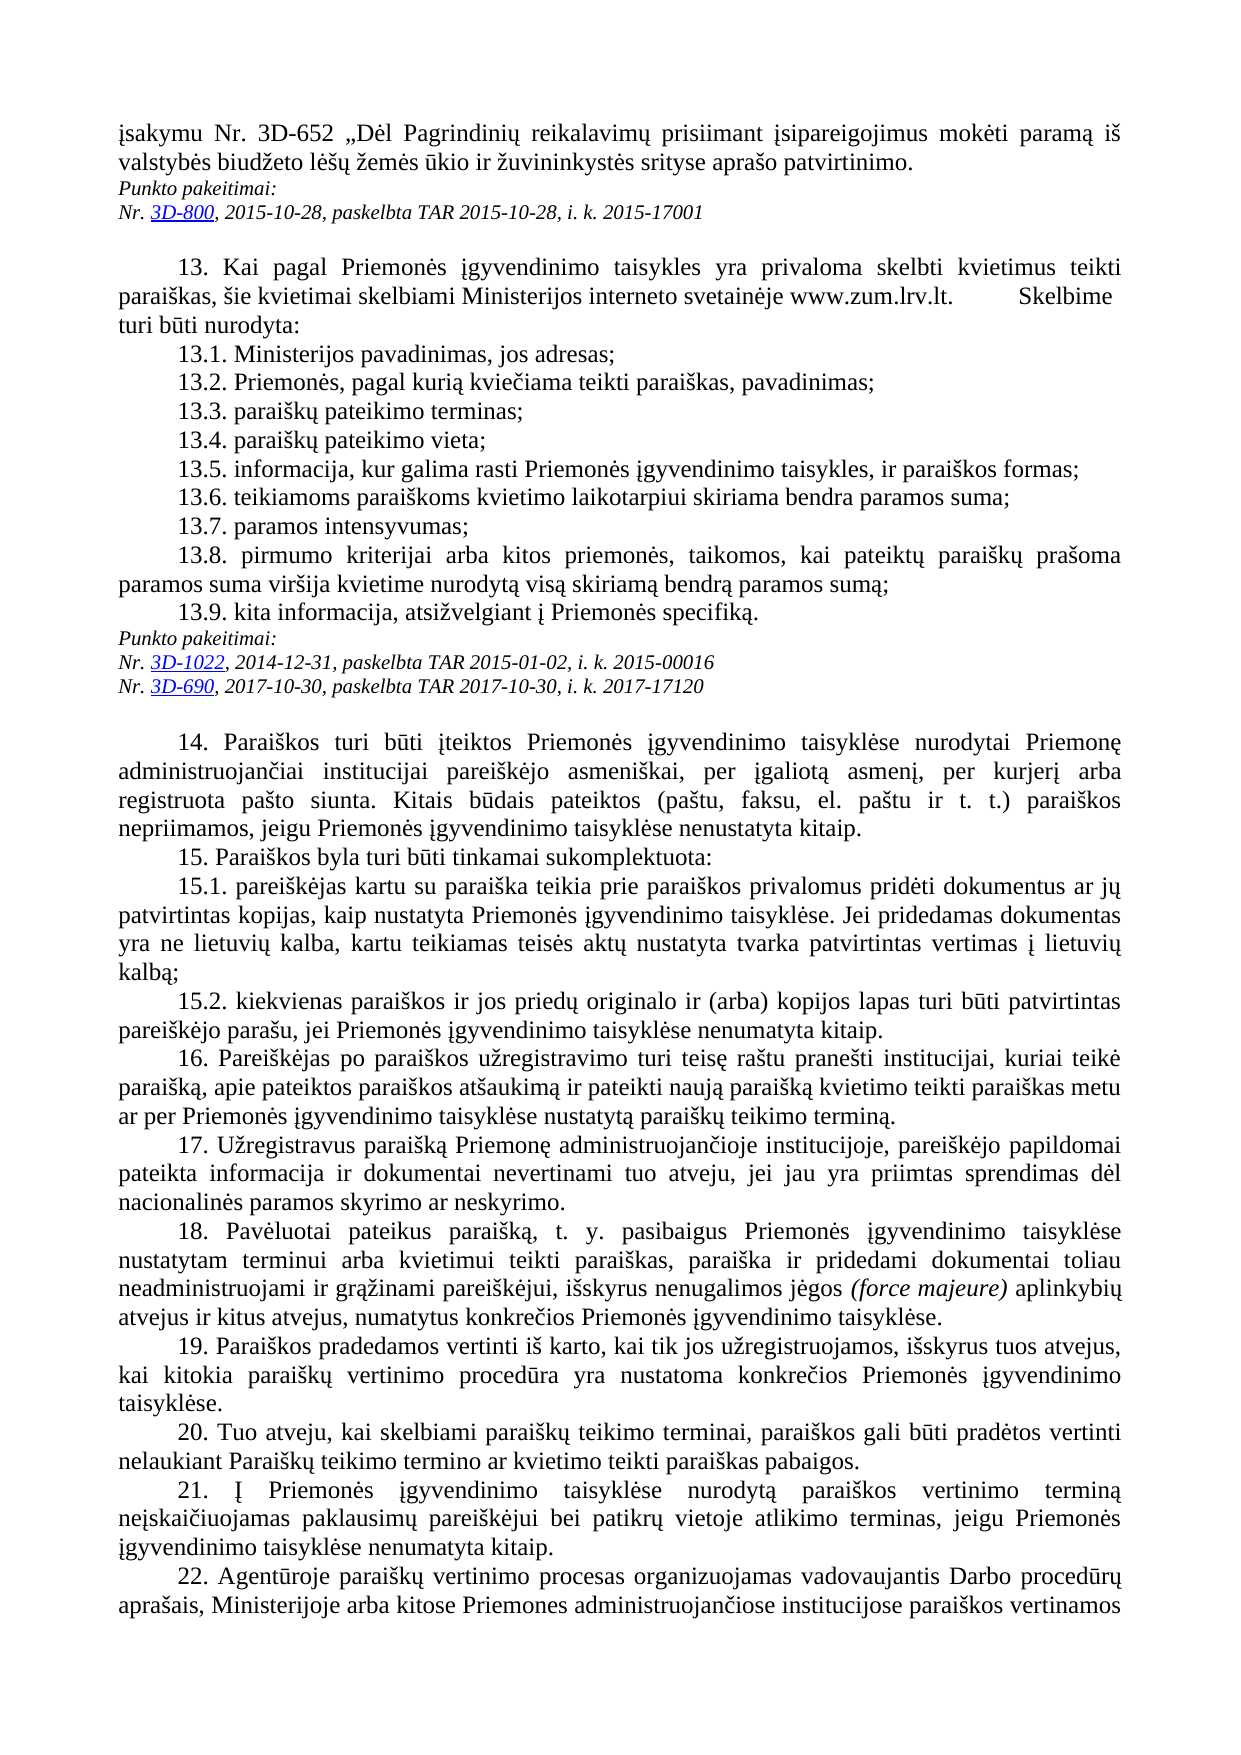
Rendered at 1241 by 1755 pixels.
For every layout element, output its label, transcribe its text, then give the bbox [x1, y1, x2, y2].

text Nr. 3D-800, 2015-10-28, paskelbta TAR 2015-10-28, i. k. 2015-17001 [118, 200, 1122, 224]
text 20. Tuo atveju, kai skelbiami paraiškų teikimo terminai, paraiškos gali būti pradėtos vertinti nelaukiant Paraiškų teikimo termino ar kvietimo teikti paraiškas pabaigos. [118, 1417, 1122, 1475]
text 19. Paraiškos pradedamos vertinti iš karto, kai tik jos užregistruojamos, išskyrus tuos atvejus, kai kitokia paraiškų vertinimo procedūra yra nustatoma konkrečios Priemonės įgyvendinimo taisyklėse. [118, 1331, 1122, 1417]
text Nr. 3D-690, 2017-10-30, paskelbta TAR 2017-10-30, i. k. 2017-17120 [118, 674, 1122, 698]
text 13.2. Priemonės, pagal kurią kviečiama teikti paraiškas, pavadinimas; [118, 367, 1122, 396]
text 21. Į Priemonės įgyvendinimo taisyklėse nurodytą paraiškos vertinimo terminą neįskaičiuojamas paklausimų pareiškėjui bei patikrų vietoje atlikimo terminas, jeigu Priemonės įgyvendinimo taisyklėse nenumatyta kitaip. [118, 1475, 1122, 1561]
text 15.1. pareiškėjas kartu su paraiška teikia prie paraiškos privalomus pridėti dokumentus ar jų patvirtintas kopijas, kaip nustatyta Priemonės įgyvendinimo taisyklėse. Jei pridedamas dokumentas yra ne lietuvių kalba, kartu teikiamas teisės aktų nustatyta tvarka patvirtintas vertimas į lietuvių kalbą; [118, 871, 1122, 986]
text 22. Agentūroje paraiškų vertinimo procesas organizuojamas vadovaujantis Darbo procedūrų aprašais, Ministerijoje arba kitose Priemones administruojančiose institucijose paraiškos vertinamos [118, 1561, 1122, 1618]
text 13.6. teikiamoms paraiškoms kvietimo laikotarpiui skiriama bendra paramos suma; [118, 482, 1122, 511]
text 13.1. Ministerijos pavadinimas, jos adresas; [118, 339, 1122, 367]
text 13.7. paramos intensyvumas; [118, 511, 1122, 540]
text įsakymu Nr. 3D-652 „Dėl Pagrindinių reikalavimų prisiimant įsipareigojimus mokėti paramą iš valstybės biudžeto lėšų žemės ūkio ir žuvininkystės srityse aprašo patvirtinimo. [118, 118, 1122, 176]
text Punkto pakeitimai: [118, 176, 1122, 200]
text 14. Paraiškos turi būti įteiktos Priemonės įgyvendinimo taisyklėse nurodytai Priemonę administruojančiai institucijai pareiškėjo asmeniškai, per įgaliotą asmenį, per kurjerį arba registruota pašto siunta. Kitais būdais pateiktos (paštu, faksu, el. paštu ir t. t.) paraiškos nepriimamos, jeigu Priemonės įgyvendinimo taisyklėse nenustatyta kitaip. [118, 727, 1122, 842]
text 18. Pavėluotai pateikus paraišką, t. y. pasibaigus Priemonės įgyvendinimo taisyklėse nustatytam terminui arba kvietimui teikti paraiškas, paraiška ir pridedami dokumentai toliau neadministruojami ir grąžinami pareiškėjui, išskyrus nenugalimos jėgos (force majeure) aplinkybių atvejus ir kitus atvejus, numatytus konkrečios Priemonės įgyvendinimo taisyklėse. [118, 1216, 1122, 1331]
text 16. Pareiškėjas po paraiškos užregistravimo turi teisę raštu pranešti institucijai, kuriai teikė paraišką, apie pateiktos paraiškos atšaukimą ir pateikti naują paraišką kvietimo teikti paraiškas metu ar per Priemonės įgyvendinimo taisyklėse nustatytą paraiškų teikimo terminą. [118, 1043, 1122, 1130]
text 15.2. kiekvienas paraiškos ir jos priedų originalo ir (arba) kopijos lapas turi būti patvirtintas pareiškėjo parašu, jei Priemonės įgyvendinimo taisyklėse nenumatyta kitaip. [118, 986, 1122, 1043]
text Nr. 3D-1022, 2014-12-31, paskelbta TAR 2015-01-02, i. k. 2015-00016 [118, 650, 1122, 674]
text 15. Paraiškos byla turi būti tinkamai sukomplektuota: [118, 842, 1122, 871]
text 13.5. informacija, kur galima rasti Priemonės įgyvendinimo taisykles, ir paraiškos formas; [118, 454, 1122, 482]
text 17. Užregistravus paraišką Priemonę administruojančioje institucijoje, pareiškėjo papildomai pateikta informacija ir dokumentai nevertinami tuo atveju, jei jau yra priimtas sprendimas dėl nacionalinės paramos skyrimo ar neskyrimo. [118, 1130, 1122, 1216]
text 13.4. paraiškų pateikimo vieta; [118, 425, 1122, 454]
text 13. Kai pagal Priemonės įgyvendinimo taisykles yra privaloma skelbti kvietimus teikti paraiškas, šie kvietimai skelbiami Ministerijos interneto svetainėje www.zum.lrv.lt. Skelbime turi būti nurodyta: [118, 252, 1122, 339]
text Punkto pakeitimai: [118, 626, 1122, 650]
text 13.9. kita informacija, atsižvelgiant į Priemonės specifiką. [118, 597, 1122, 626]
text 13.8. pirmumo kriterijai arba kitos priemonės, taikomos, kai pateiktų paraiškų prašoma paramos suma viršija kvietime nurodytą visą skiriamą bendrą paramos sumą; [118, 540, 1122, 597]
text 13.3. paraiškų pateikimo terminas; [118, 396, 1122, 425]
